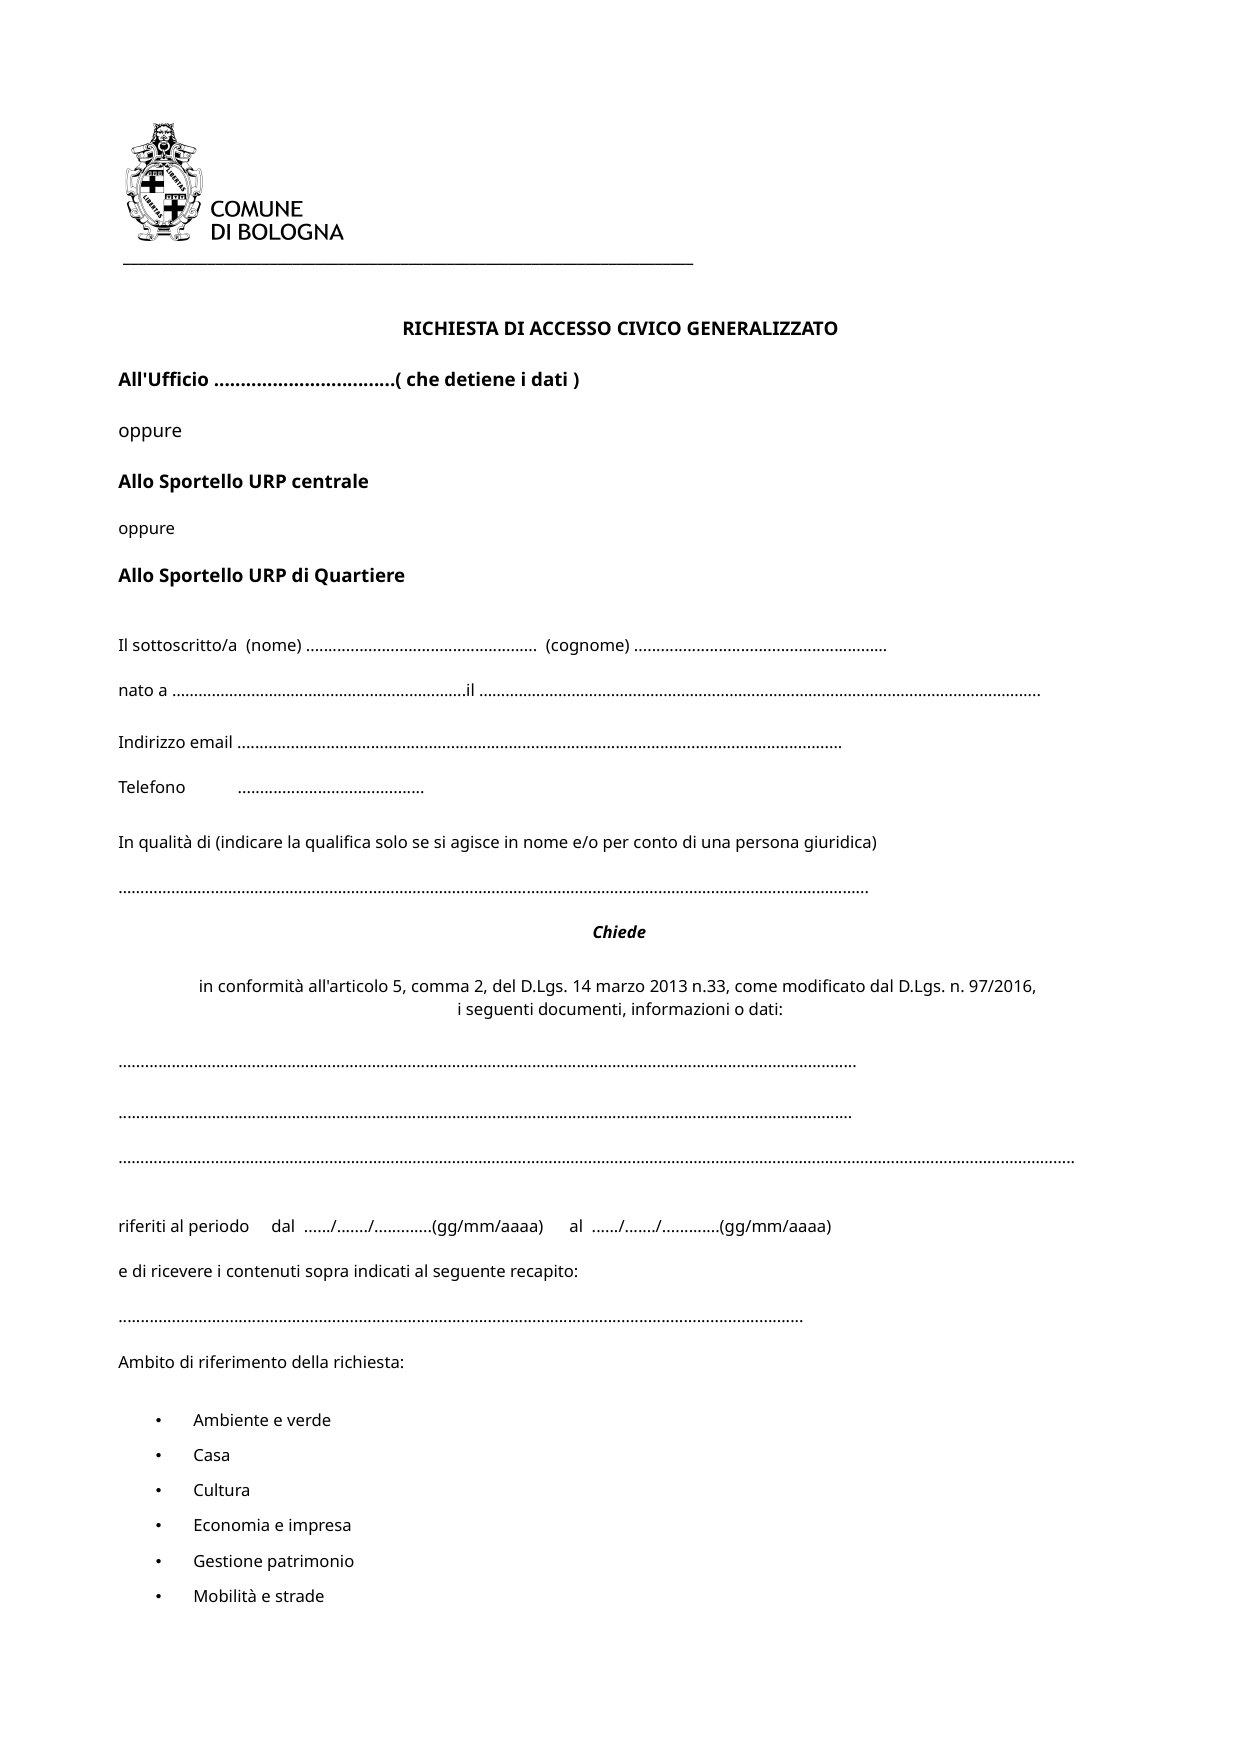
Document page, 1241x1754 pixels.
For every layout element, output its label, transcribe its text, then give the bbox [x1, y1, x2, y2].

text All'Ufficio ..................................( che detiene i dati ) [118, 367, 1122, 392]
text i seguenti documenti, informazioni o dati: [118, 998, 1122, 1021]
list Casa [156, 1444, 1122, 1466]
list Mobilità e strade [156, 1584, 1122, 1607]
text oppure [118, 517, 1122, 540]
list Cultura [156, 1479, 1122, 1502]
text nato a ………………………………………………………….il ……………………………………………………………………………………………………………….. [118, 679, 1122, 701]
text Allo Sportello URP centrale [118, 469, 1122, 494]
text Chiede [118, 921, 1122, 944]
text .......................................................................................................................................................... [118, 1305, 1122, 1328]
text in conformità all'articolo 5, comma 2, del D.Lgs. 14 marzo 2013 n.33, come modificato dal D.Lgs. n. 97/2016, [118, 944, 1122, 998]
list Economia e impresa [156, 1514, 1122, 1537]
text ……………………………………………………………………………………………………………………………………………………………………………………………….. [118, 1146, 1122, 1169]
picture [125, 123, 344, 241]
list Ambiente e verde [156, 1408, 1122, 1431]
text ……………………………………………………………………………………………………………………………………………………... [118, 876, 1122, 898]
text In qualità di (indicare la qualifica solo se si agisce in nome e/o per conto di una persona giuridica) [118, 830, 1122, 853]
text oppure [118, 418, 1122, 443]
text RICHIESTA DI ACCESSO CIVICO GENERALIZZATO [118, 316, 1122, 341]
text …................................................................................................................................................................... [118, 1049, 1122, 1072]
text riferiti al periodo dal ....../......./.............(gg/mm/aaaa) al ....../......./.............(gg/mm/aaaa) [118, 1214, 1122, 1237]
text __________________________________________________________________________ [118, 118, 1122, 267]
text e di ricevere i contenuti sopra indicati al seguente recapito: [118, 1260, 1122, 1282]
text Indirizzo email ........................................................................................................................................ [118, 730, 1122, 753]
text Ambito di riferimento della richiesta: [118, 1351, 1122, 1373]
text Telefono .......................................... [118, 776, 1122, 798]
text Allo Sportello URP di Quartiere [118, 562, 1122, 588]
list Gestione patrimonio [156, 1549, 1122, 1572]
text ..................................................................................................................................................................… [118, 1101, 1122, 1123]
text Il sottoscritto/a (nome) .................................................... (cognome) ......................................................… [118, 633, 1122, 656]
